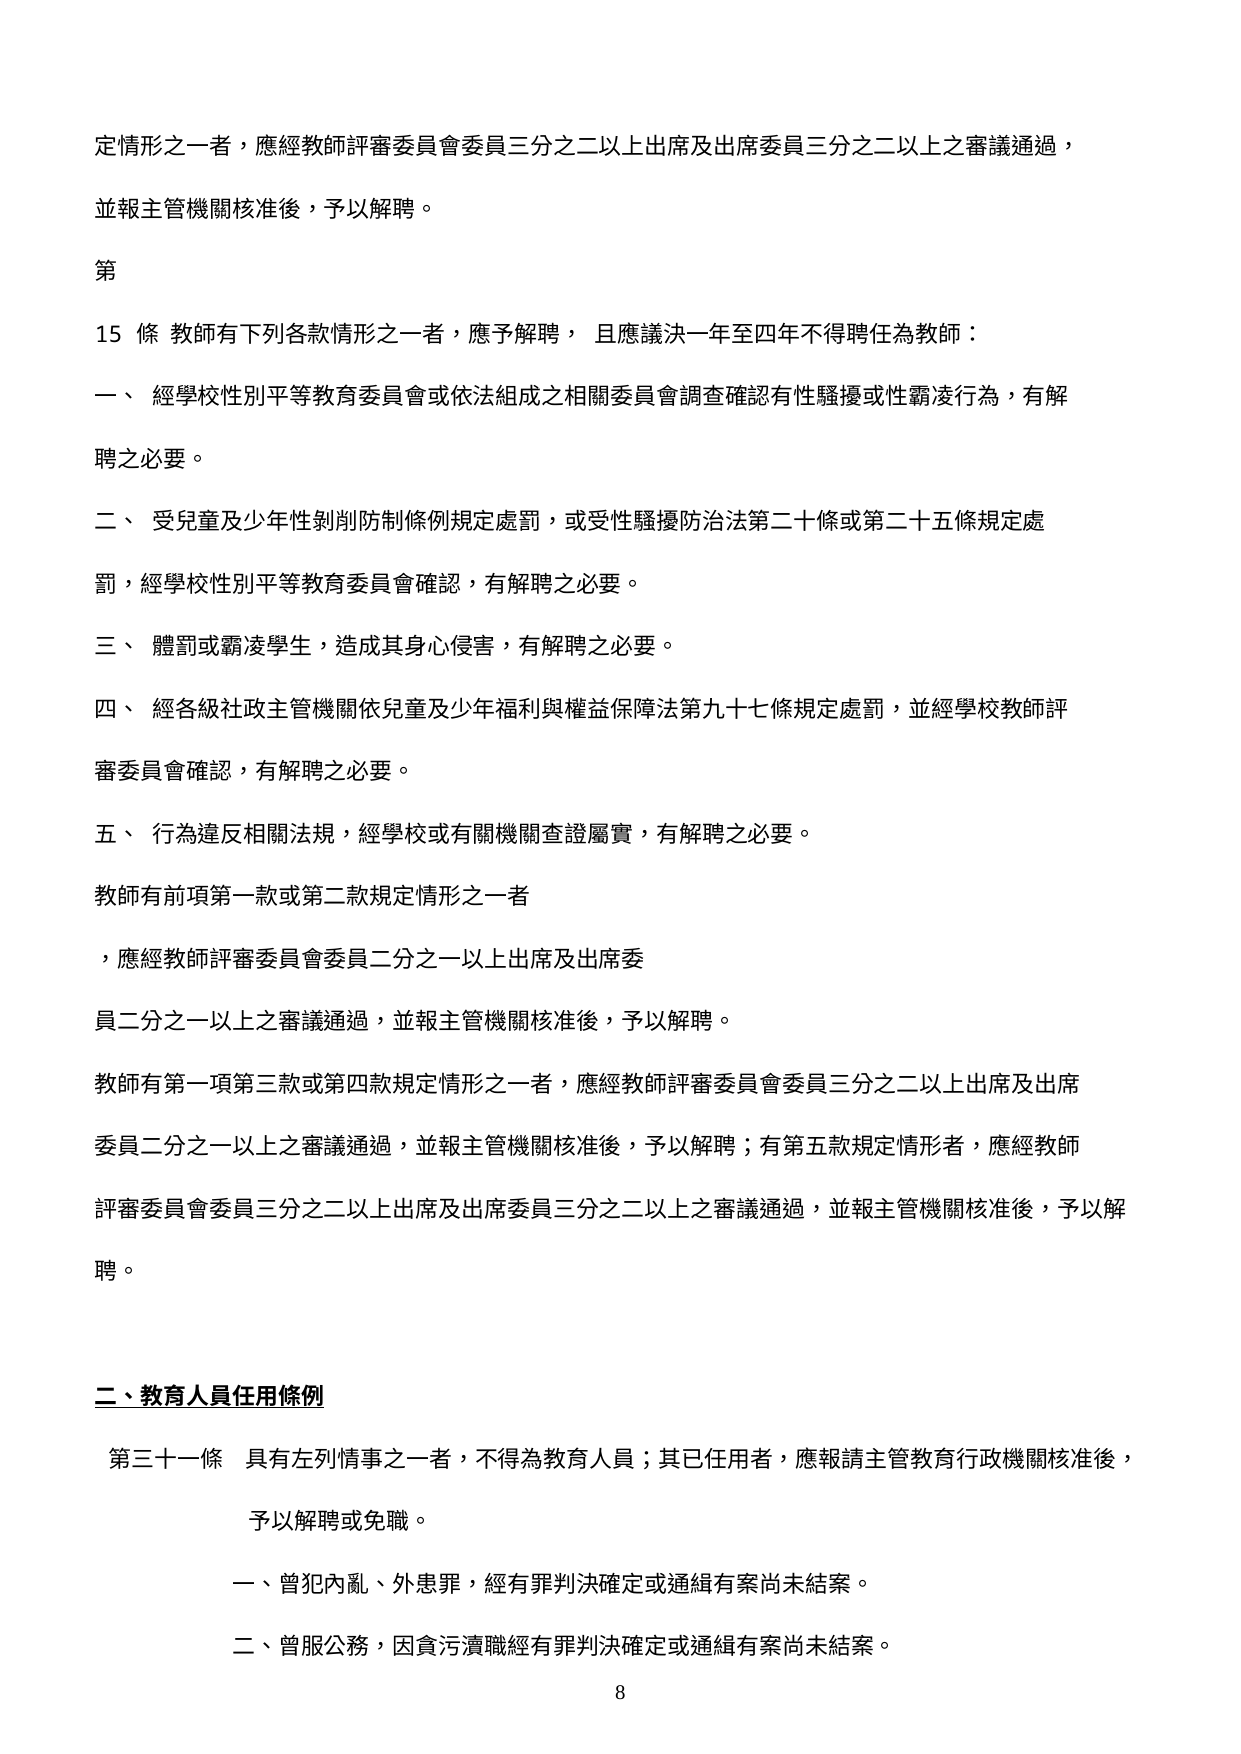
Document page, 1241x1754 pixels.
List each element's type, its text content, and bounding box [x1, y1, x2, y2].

text 二、教育人員任用條例 [94, 1353, 1146, 1416]
text 二、 受兒童及少年性剝削防制條例規定處罰，或受性騷擾防治法第二十條或第二十五條規定處 [94, 478, 1146, 541]
text 一、曾犯內亂、外患罪，經有罪判決確定或通緝有案尚未結案。 [94, 1541, 1146, 1603]
text 二、曾服公務，因貪污瀆職經有罪判決確定或通緝有案尚未結案。 [94, 1603, 1146, 1666]
text 四、 經各級社政主管機關依兒童及少年福利與權益保障法第九十七條規定處罰，並經學校教師評 [94, 666, 1146, 728]
text 一、 經學校性別平等教育委員會或依法組成之相關委員會調查確認有性騷擾或性霸凌行為，有解 [94, 353, 1146, 416]
text 定情形之一者，應經教師評審委員會委員三分之二以上出席及出席委員三分之二以上之審議通過， [94, 103, 1146, 166]
text 第三十一條 具有左列情事之一者，不得為教育人員；其已任用者，應報請主管教育行政機關核准後，予以解聘或免職。 [108, 1416, 1146, 1541]
text 第 [94, 228, 1146, 291]
text 員二分之一以上之審議通過，並報主管機關核准後，予以解聘。 [94, 978, 1146, 1041]
text 聘之必要。 [94, 416, 1146, 478]
text 並報主管機關核准後，予以解聘。 [94, 166, 1146, 228]
text 審委員會確認，有解聘之必要。 [94, 728, 1146, 791]
text 教師有第一項第三款或第四款規定情形之一者，應經教師評審委員會委員三分之二以上出席及出席 [94, 1041, 1146, 1103]
text 委員二分之一以上之審議通過，並報主管機關核准後，予以解聘；有第五款規定情形者，應經教師 [94, 1103, 1146, 1166]
text ，應經教師評審委員會委員二分之一以上出席及出席委 [94, 916, 1146, 978]
text 評審委員會委員三分之二以上出席及出席委員三分之二以上之審議通過，並報主管機關核准後，予以解聘。 [94, 1166, 1146, 1291]
text 五、 行為違反相關法規，經學校或有關機關查證屬實，有解聘之必要。 [94, 791, 1146, 853]
text 罰，經學校性別平等教育委員會確認，有解聘之必要。 [94, 541, 1146, 603]
text 三、 體罰或霸凌學生，造成其身心侵害，有解聘之必要。 [94, 603, 1146, 666]
text 教師有前項第一款或第二款規定情形之一者 [94, 853, 1146, 916]
text 15 條 教師有下列各款情形之一者，應予解聘， 且應議決一年至四年不得聘任為教師： [94, 291, 1146, 353]
